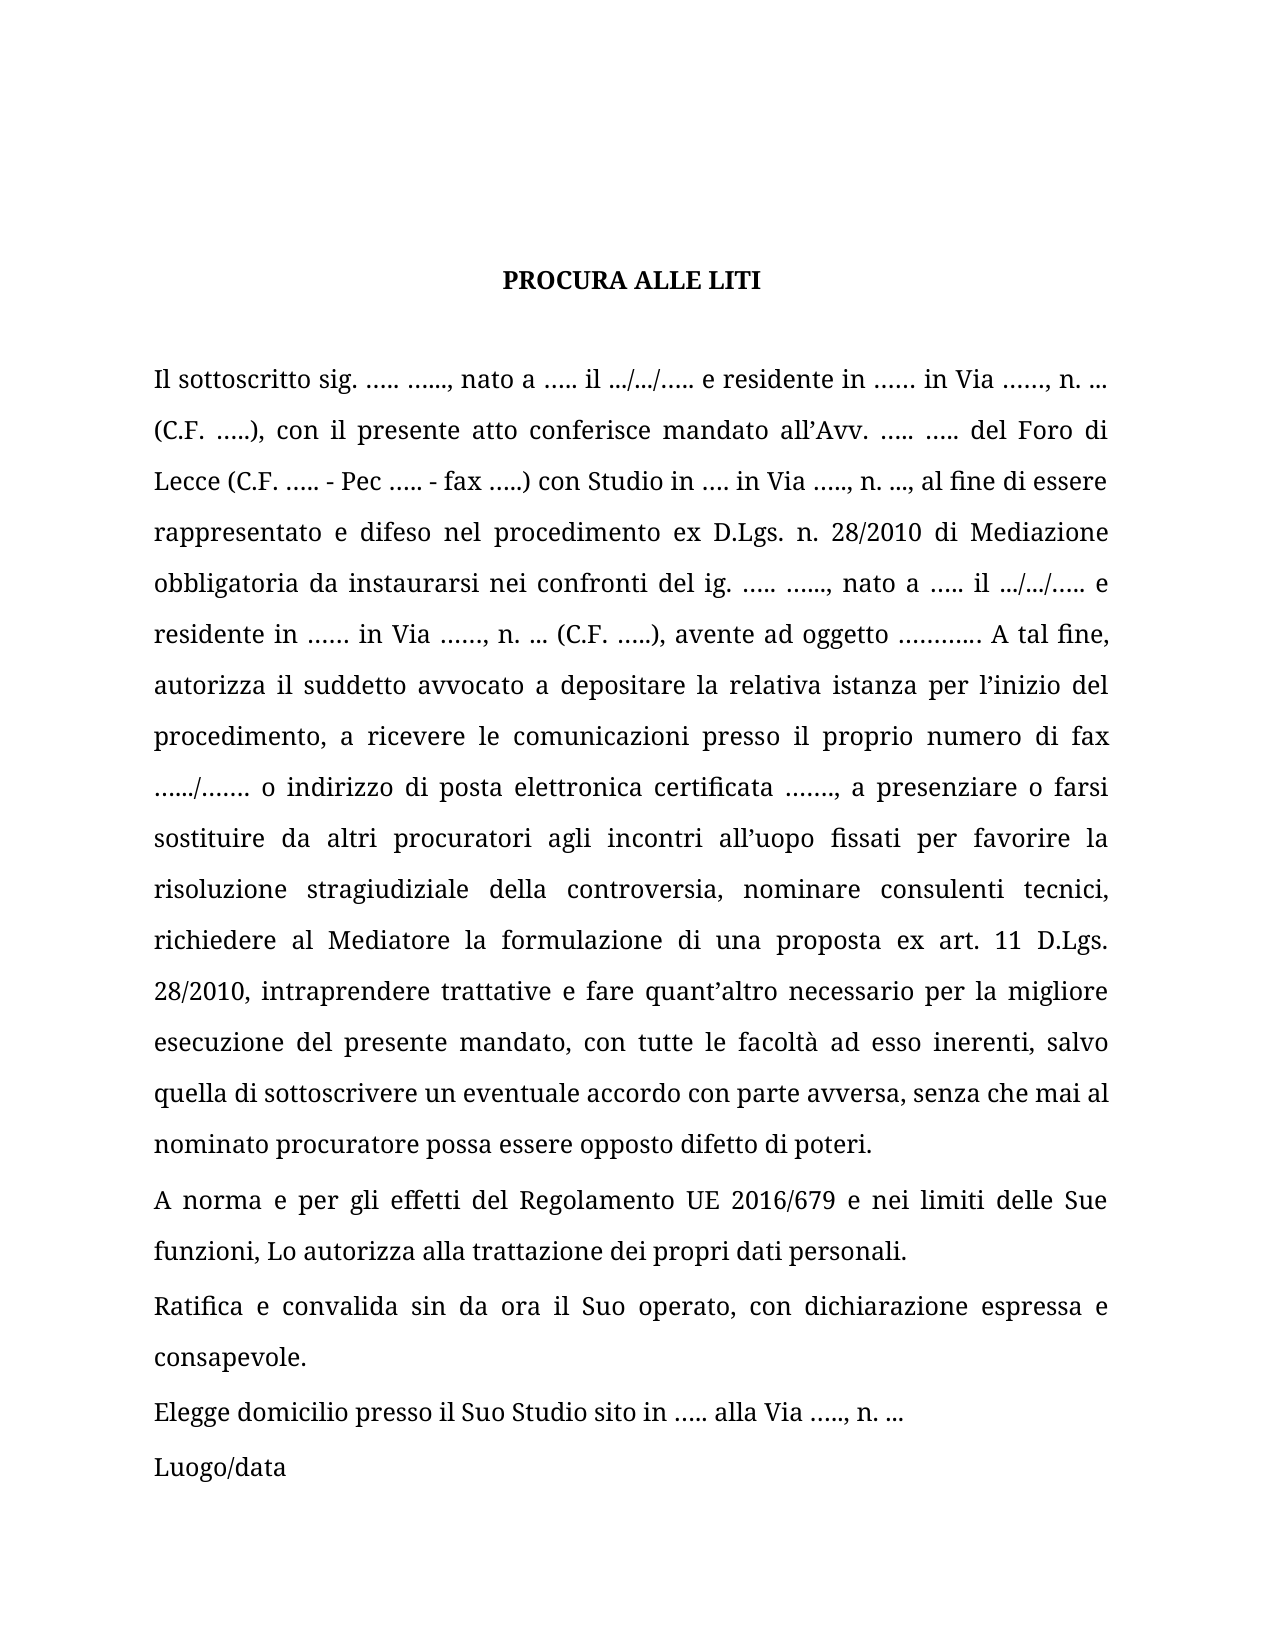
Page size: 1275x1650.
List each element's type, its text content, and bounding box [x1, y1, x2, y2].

subtitle PROCURA ALLE LITI [153, 263, 1110, 297]
subtitle Luogo/data [153, 1450, 1110, 1484]
subtitle Il sottoscritto sig. ….. …..., nato a ….. il .../.../….. e residente in …… in Via ……, n. ... (C.F. …..), con il presente atto conferisce mandato all’Avv. ….. ….. del Foro di Lecce (C.F. ….. - Pec ….. - fax …..) con Studio in …. in Via ….., n. ..., al fine di essere rappresentato e difeso nel procedimento ex D.Lgs. n. 28/2010 di Mediazione obbligatoria da instaurarsi nei confronti del ig. ….. …..., nato a ….. il .../.../….. e residente in …… in Via ……, n. ... (C.F. …..), avente ad oggetto ………... A tal fine, autorizza il suddetto avvocato a depositare la relativa istanza per l’inizio del procedimento, a ricevere le comunicazioni presso il proprio numero di fax ….../……. o indirizzo di posta elettronica certificata ……., a presenziare o farsi sostituire da altri procuratori agli incontri all’uopo fissati per favorire la risoluzione stragiudiziale della controversia, nominare consulenti tecnici, richiedere al Mediatore la formulazione di una proposta ex art. 11 D.Lgs. 28/2010, intraprendere trattative e fare quant’altro necessario per la migliore esecuzione del presente mandato, con tutte le facoltà ad esso inerenti, salvo quella di sottoscrivere un eventuale accordo con parte avversa, senza che mai al nominato procuratore possa essere opposto difetto di poteri. [153, 362, 1110, 1161]
subtitle Elegge domicilio presso il Suo Studio sito in ….. alla Via ….., n. ... [153, 1395, 1110, 1429]
subtitle A norma e per gli effetti del Regolamento UE 2016/679 e nei limiti delle Sue funzioni, Lo autorizza alla trattazione dei propri dati personali. [153, 1182, 1110, 1267]
subtitle Ratifica e convalida sin da ora il Suo operato, con dichiarazione espressa e consapevole. [153, 1289, 1110, 1374]
